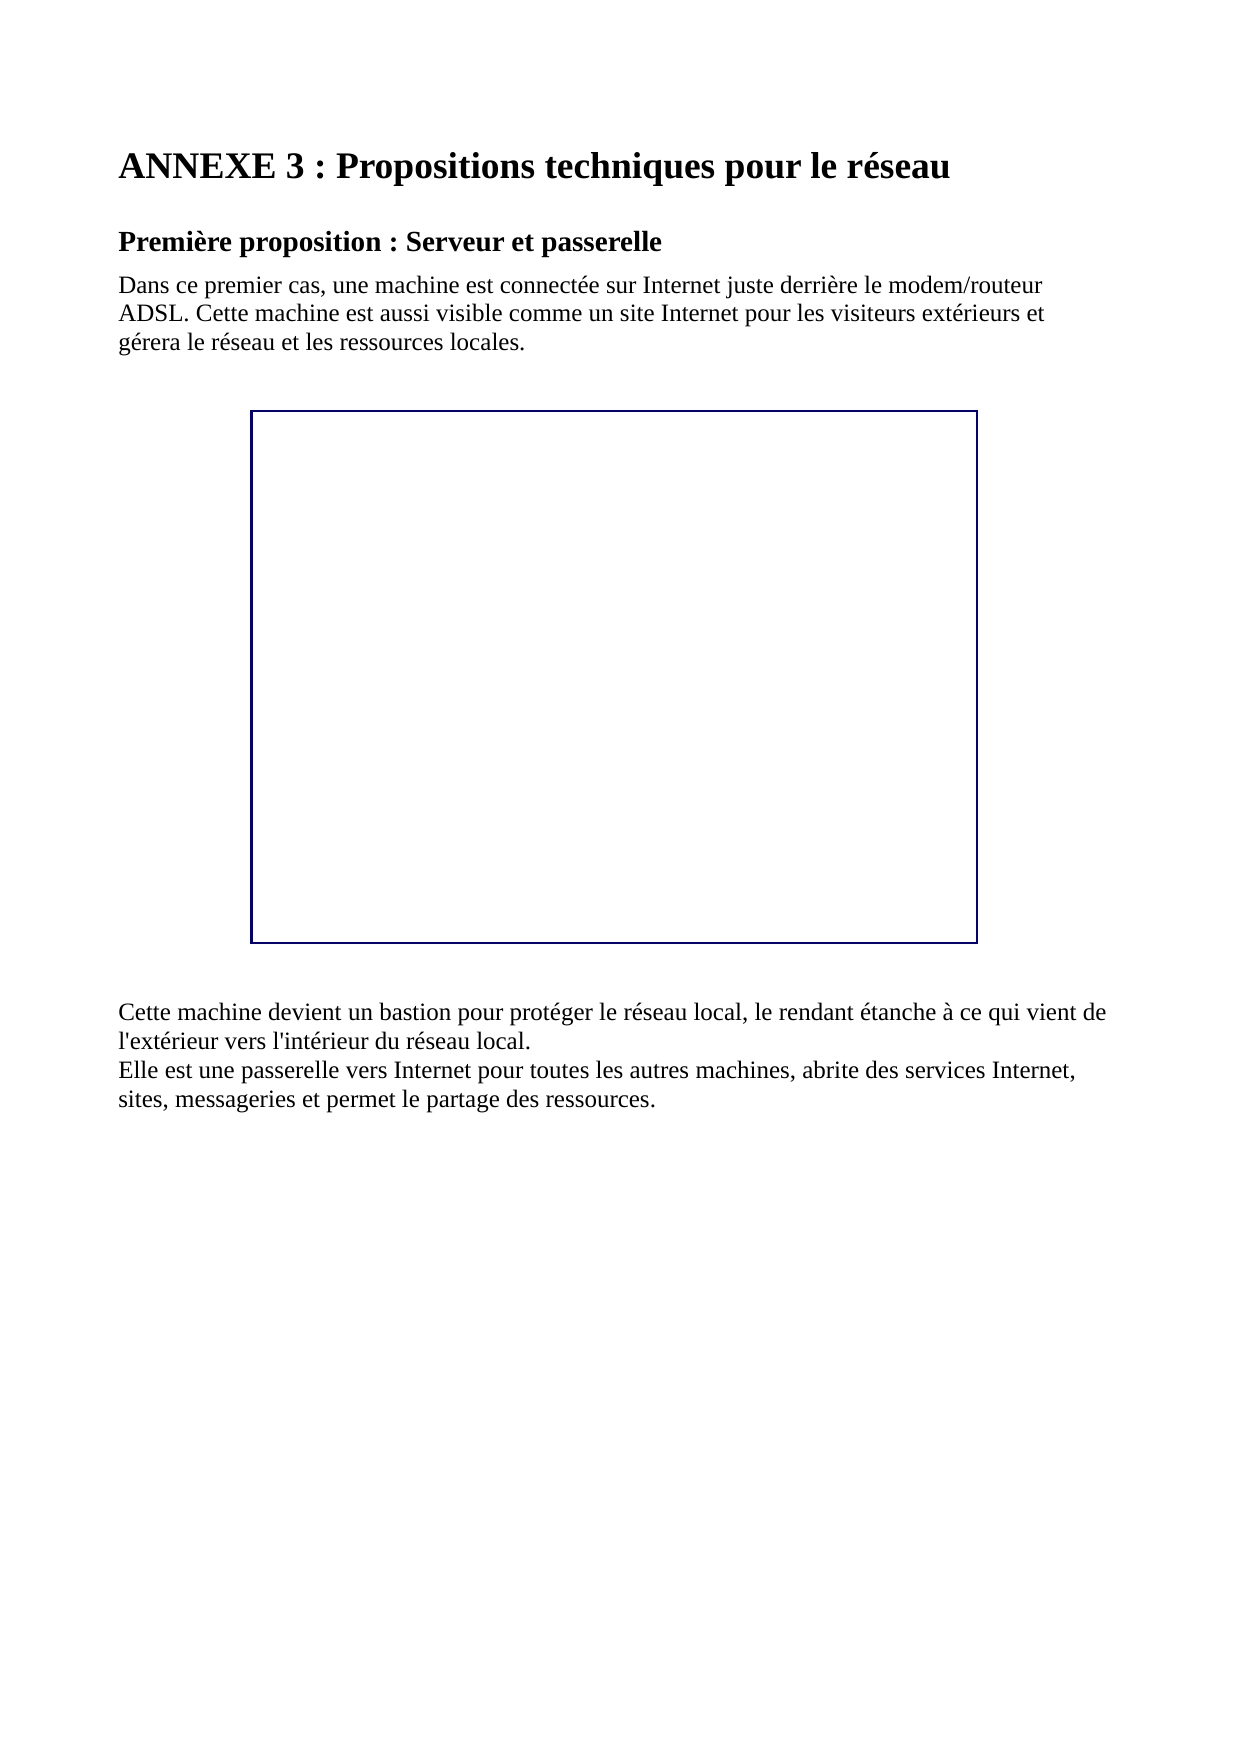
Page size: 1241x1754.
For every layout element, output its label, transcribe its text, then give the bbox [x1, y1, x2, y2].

subtitle Première proposition : Serveur et passerelle [118, 224, 1122, 257]
text Cette machine devient un bastion pour protéger le réseau local, le rendant étanche à ce qui vient de l'extérieur vers l'intérieur du réseau local. [118, 997, 1110, 1055]
subtitle ANNEXE 3 : Propositions techniques pour le réseau [118, 143, 1122, 186]
text Elle est une passerelle vers Internet pour toutes les autres machines, abrite des services Internet, sites, messageries et permet le partage des ressources. [118, 1055, 1110, 1112]
text Dans ce premier cas, une machine est connectée sur Internet juste derrière le modem/routeur ADSL. Cette machine est aussi visible comme un site Internet pour les visiteurs extérieurs et gérera le réseau et les ressources locales. [118, 270, 1110, 356]
